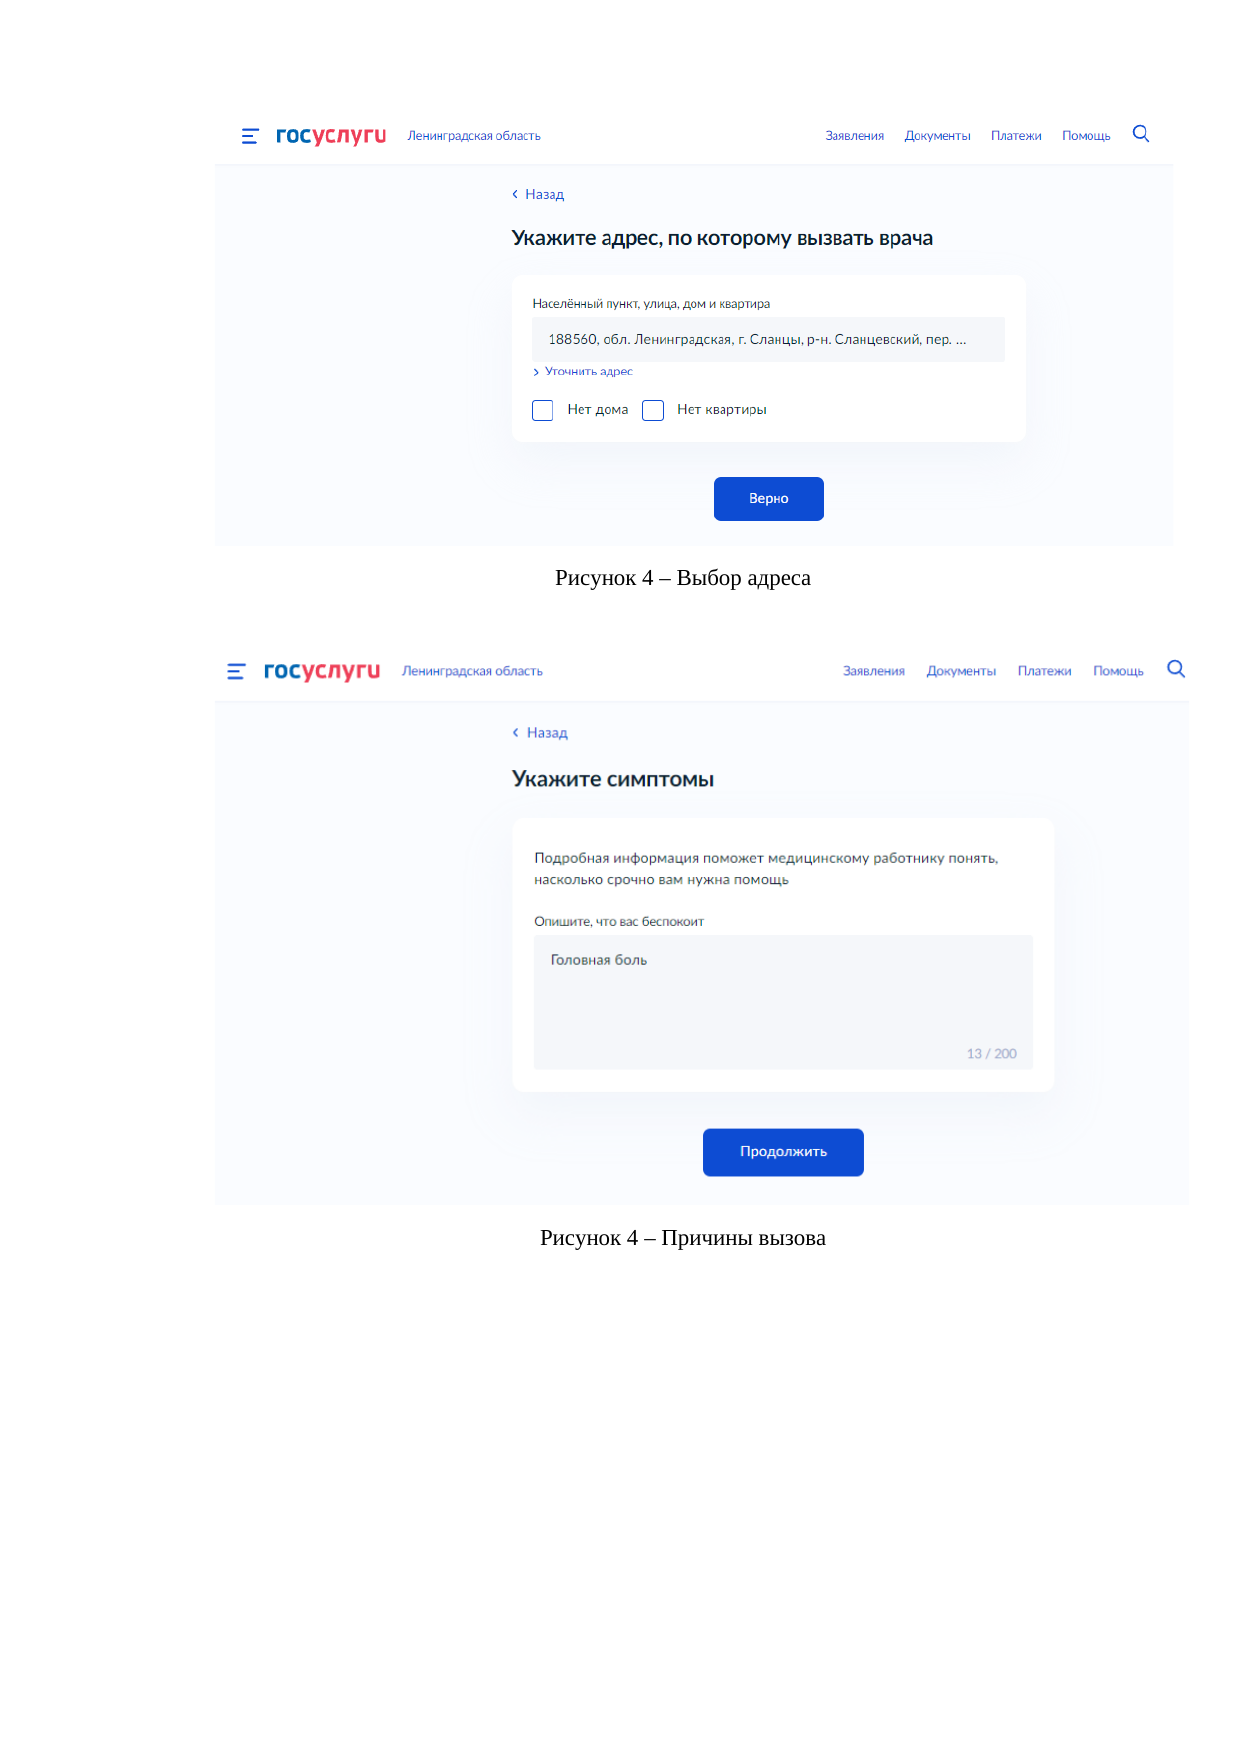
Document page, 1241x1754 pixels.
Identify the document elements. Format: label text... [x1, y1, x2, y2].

picture [214, 654, 1190, 1205]
picture [214, 118, 1174, 546]
text Рисунок 4 – Причины вызова [215, 1223, 1152, 1250]
text Рисунок 4 – Выбор адреса [215, 564, 1152, 591]
